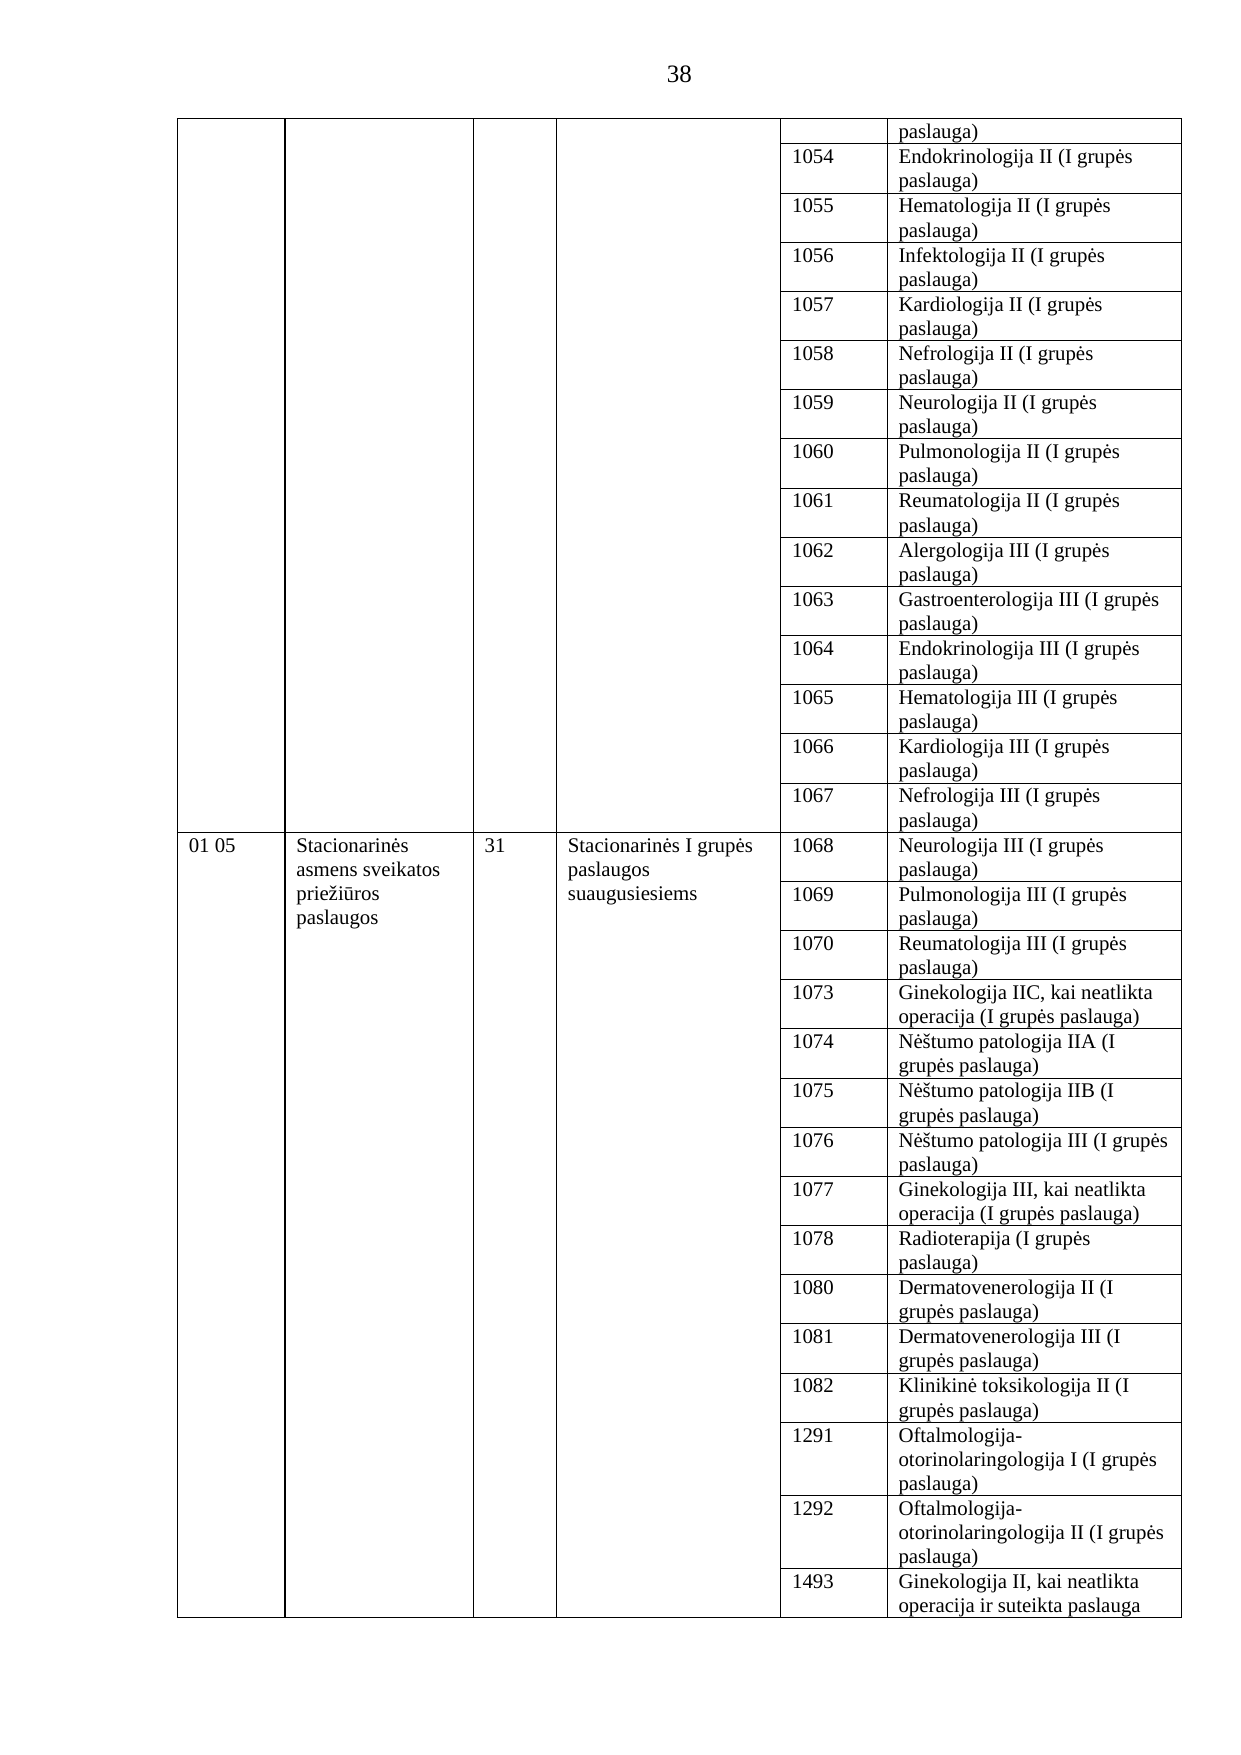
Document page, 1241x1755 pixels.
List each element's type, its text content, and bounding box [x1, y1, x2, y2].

table_cell [286, 119, 473, 832]
table_cell 1073 [781, 980, 887, 1028]
table_cell 1081 [781, 1324, 887, 1372]
table_cell 1054 [781, 144, 887, 192]
table_cell Nefrologija II (I grupės paslauga) [888, 341, 1181, 389]
table_cell Endokrinologija II (I grupės paslauga) [888, 144, 1181, 192]
table_cell Kardiologija II (I grupės paslauga) [888, 292, 1181, 340]
table_cell Pulmonologija II (I grupės paslauga) [888, 439, 1181, 487]
table_cell paslauga) [888, 119, 1181, 143]
table_cell Stacionarinės I grupės paslaugos suaugusiesiems [557, 833, 780, 1617]
table_cell Klinikinė toksikologija II (I grupės paslauga) [888, 1374, 1181, 1422]
table_cell Dermatovenerologija II (I grupės paslauga) [888, 1275, 1181, 1323]
table_cell 1056 [781, 243, 887, 291]
table_cell Ginekologija II, kai neatlikta operacija ir suteikta paslauga [888, 1569, 1181, 1617]
table_cell 1076 [781, 1128, 887, 1176]
table_cell 1063 [781, 587, 887, 635]
table_cell Infektologija II (I grupės paslauga) [888, 243, 1181, 291]
table_cell 01 05 [178, 833, 284, 1617]
table_cell Pulmonologija III (I grupės paslauga) [888, 882, 1181, 930]
table_cell 1291 [781, 1423, 887, 1495]
table_cell Radioterapija (I grupės paslauga) [888, 1226, 1181, 1274]
table_cell Reumatologija II (I grupės paslauga) [888, 489, 1181, 537]
table_cell Oftalmologija-otorinolaringologija II (I grupės paslauga) [888, 1496, 1181, 1568]
table_cell 1057 [781, 292, 887, 340]
table_cell 1070 [781, 931, 887, 979]
table_cell 1077 [781, 1177, 887, 1225]
table_cell 1060 [781, 439, 887, 487]
table_cell 1067 [781, 784, 887, 832]
table_cell [474, 119, 556, 832]
table_cell Neurologija II (I grupės paslauga) [888, 390, 1181, 438]
table_cell Nėštumo patologija IIB (I grupės paslauga) [888, 1079, 1181, 1127]
table_cell 1082 [781, 1374, 887, 1422]
table_cell 31 [474, 833, 556, 1617]
table_cell Oftalmologija-otorinolaringologija I (I grupės paslauga) [888, 1423, 1181, 1495]
table_cell Reumatologija III (I grupės paslauga) [888, 931, 1181, 979]
table_cell [781, 119, 887, 143]
table_cell [557, 119, 780, 832]
table_cell Nėštumo patologija III (I grupės paslauga) [888, 1128, 1181, 1176]
table_cell Nefrologija III (I grupės paslauga) [888, 784, 1181, 832]
table_cell Nėštumo patologija IIA (I grupės paslauga) [888, 1029, 1181, 1077]
table_cell Hematologija II (I grupės paslauga) [888, 194, 1181, 242]
table_cell Ginekologija III, kai neatlikta operacija (I grupės paslauga) [888, 1177, 1181, 1225]
table_cell Stacionarinės asmens sveikatos priežiūros paslaugos [286, 833, 473, 1617]
table_cell 1068 [781, 833, 887, 881]
table_cell 1493 [781, 1569, 887, 1617]
table_cell 1292 [781, 1496, 887, 1568]
table_cell 1055 [781, 194, 887, 242]
table_cell [178, 119, 284, 832]
table_cell 1059 [781, 390, 887, 438]
table_cell 1065 [781, 685, 887, 733]
table_cell Endokrinologija III (I grupės paslauga) [888, 636, 1181, 684]
table_cell 1074 [781, 1029, 887, 1077]
table_cell Dermatovenerologija III (I grupės paslauga) [888, 1324, 1181, 1372]
table_cell Ginekologija IIC, kai neatlikta operacija (I grupės paslauga) [888, 980, 1181, 1028]
table_cell 1080 [781, 1275, 887, 1323]
table_cell 1058 [781, 341, 887, 389]
table_cell 1062 [781, 538, 887, 586]
table_cell Neurologija III (I grupės paslauga) [888, 833, 1181, 881]
table_cell 1066 [781, 734, 887, 782]
table_cell Hematologija III (I grupės paslauga) [888, 685, 1181, 733]
table_cell 1078 [781, 1226, 887, 1274]
table_cell 1075 [781, 1079, 887, 1127]
table_cell 1069 [781, 882, 887, 930]
table_cell Kardiologija III (I grupės paslauga) [888, 734, 1181, 782]
table_cell Gastroenterologija III (I grupės paslauga) [888, 587, 1181, 635]
table_cell Alergologija III (I grupės paslauga) [888, 538, 1181, 586]
table_cell 1061 [781, 489, 887, 537]
table_cell 1064 [781, 636, 887, 684]
